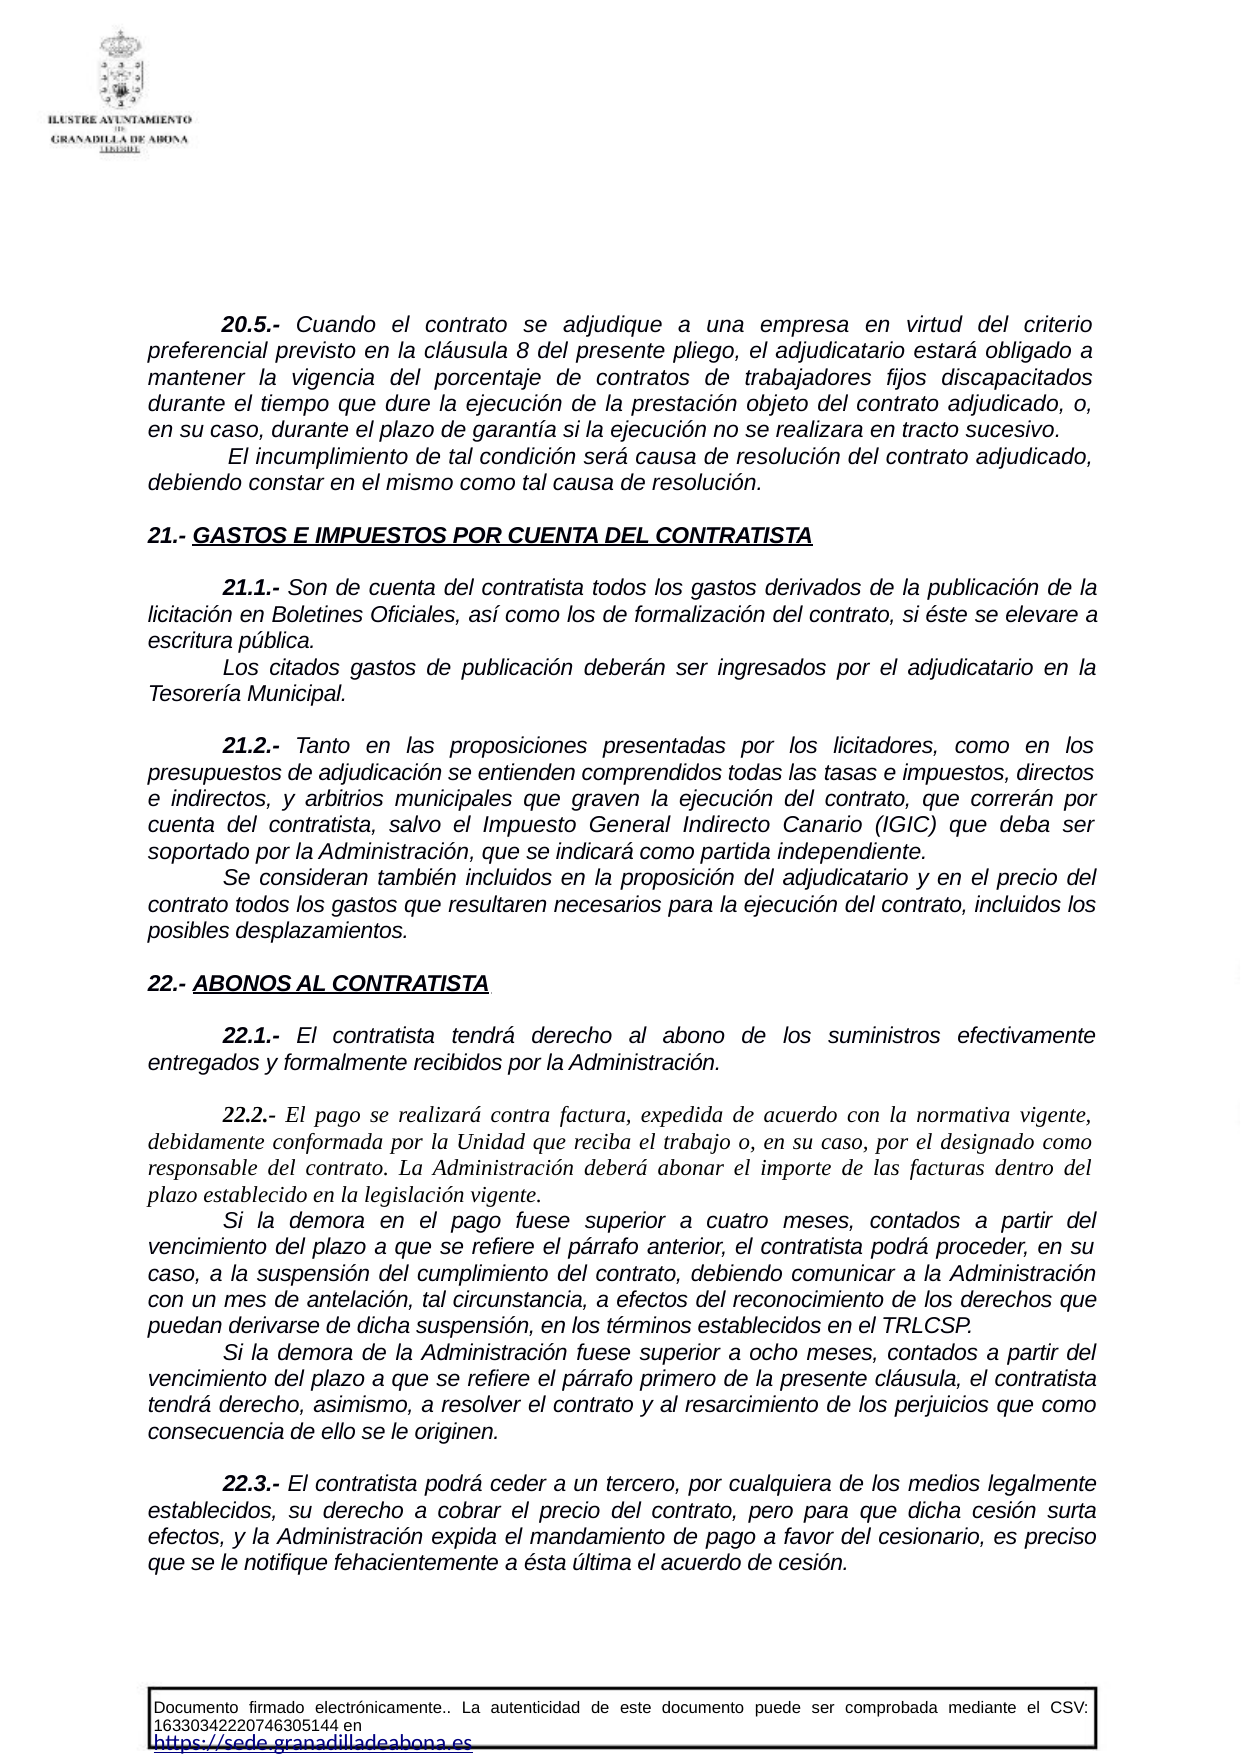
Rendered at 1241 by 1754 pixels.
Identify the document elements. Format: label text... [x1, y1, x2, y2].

text e indirectos, y arbitrios municipales que graven la ejecución del contrato, que correrán por [148, 786, 1118, 812]
text Se consideran también incluidos en la proposición del adjudicatario y en el precio del [223, 865, 1118, 891]
text 21.1.- Son de cuenta del contratista todos los gastos derivados de la publicación de la [223, 575, 1118, 601]
text vencimiento del plazo a que se refiere el párrafo primero de la presente cláusula, el contratista [148, 1366, 1118, 1392]
text tendrá derecho, asimismo, a resolver el contrato y al resarcimiento de los perjuicios que como [148, 1392, 1118, 1418]
text efectos, y la Administración expida el mandamiento de pago a favor del cesionario, es preciso [148, 1524, 1118, 1550]
text durante el tiempo que dure la ejecución de la prestación objeto del contrato adjudicado, o, [148, 391, 1117, 417]
text Tesorería Municipal. [148, 681, 1118, 706]
text Si la demora en el pago fuese superior a cuatro meses, contados a partir del [223, 1208, 1118, 1233]
text 22.3.- El contratista podrá ceder a un tercero, por cualquiera de los medios legalmente [223, 1471, 1118, 1497]
text que se le notifique fehacientemente a ésta última el acuerdo de cesión. [148, 1550, 1118, 1576]
text plazo establecido en la legislación vigente. [148, 1182, 1117, 1207]
text contrato todos los gastos que resultaren necesarios para la ejecución del contrato, incluidos los [148, 892, 1118, 917]
text presupuestos de adjudicación se entienden comprendidos todas las tasas e impuestos, directos [148, 760, 1118, 785]
text entregados y formalmente recibidos por la Administración. [148, 1050, 746, 1075]
text puedan derivarse de dicha suspensión, en los términos establecidos en el TRLCSP. [148, 1313, 1118, 1339]
text cuenta del contratista, salvo el Impuesto General Indirecto Canario (IGIC) que deba ser [148, 812, 1118, 838]
text 22.1.- El contratista tendrá derecho al abono de los suministros efectivamente [223, 1023, 1118, 1049]
text 16330342220746305144 en https://sede.granadilladeabona.es [153, 1717, 642, 1754]
text posibles desplazamientos. [148, 918, 1118, 943]
text 22.- ABONOS AL CONTRATISTA [148, 971, 519, 996]
text responsable del contrato. La Administración deberá abonar el importe de las facturas dentro del [148, 1155, 1117, 1181]
text 2.2.- El pago se realizará contra factura, expedida de acuerdo con la normativa vigente, [234, 1103, 1117, 1128]
text escritura pública. [148, 628, 1118, 654]
text mantener la vigencia del porcentaje de contratos de trabajadores fijos discapacitados [148, 364, 1117, 390]
text debiendo constar en el mismo como tal causa de resolución. [148, 470, 1117, 496]
text soportado por la Administración, que se indicará como partida independiente. [148, 839, 1118, 864]
text El incumplimiento de tal condición será causa de resolución del contrato adjudicado, [228, 444, 1117, 469]
text 2 [223, 1103, 234, 1128]
text Los citados gastos de publicación deberán ser ingresados por el adjudicatario en la [223, 654, 1118, 680]
text licitación en Boletines Oficiales, así como los de formalización del contrato, si éste se elevare a [148, 602, 1118, 627]
text preferencial previsto en la cláusula 8 del presente pliego, el adjudicatario estará obligado a [148, 338, 1117, 364]
text 21.2.- Tanto en las proposiciones presentadas por los licitadores, como en los [223, 733, 1118, 759]
text con un mes de antelación, tal circunstancia, a efectos del reconocimiento de los derechos que [148, 1287, 1118, 1312]
text caso, a la suspensión del cumplimiento del contrato, debiendo comunicar a la Administración [148, 1261, 1118, 1286]
text vencimiento del plazo a que se refiere el párrafo anterior, el contratista podrá proceder, en su [148, 1234, 1118, 1260]
text debidamente conformada por la Unidad que reciba el trabajo o, en su caso, por el designado como [148, 1129, 1117, 1154]
text consecuencia de ello se le originen. [148, 1419, 1118, 1444]
text en su caso, durante el plazo de garantía si la ejecución no se realizara en tracto sucesivo. [148, 417, 1117, 443]
text Si la demora de la Administración fuese superior a ocho meses, contados a partir del [223, 1339, 1118, 1365]
text 21.- GASTOS E IMPUESTOS POR CUENTA DEL CONTRATISTA [148, 523, 843, 548]
text 20.5.- Cuando el contrato se adjudique a una empresa en virtud del criterio [221, 312, 1118, 337]
text Documento firmado electrónicamente.. La autenticidad de este documento puede ser comprobada mediante el CSV: [153, 1699, 1113, 1718]
text establecidos, su derecho a cobrar el precio del contrato, pero para que dicha cesión surta [148, 1498, 1118, 1523]
